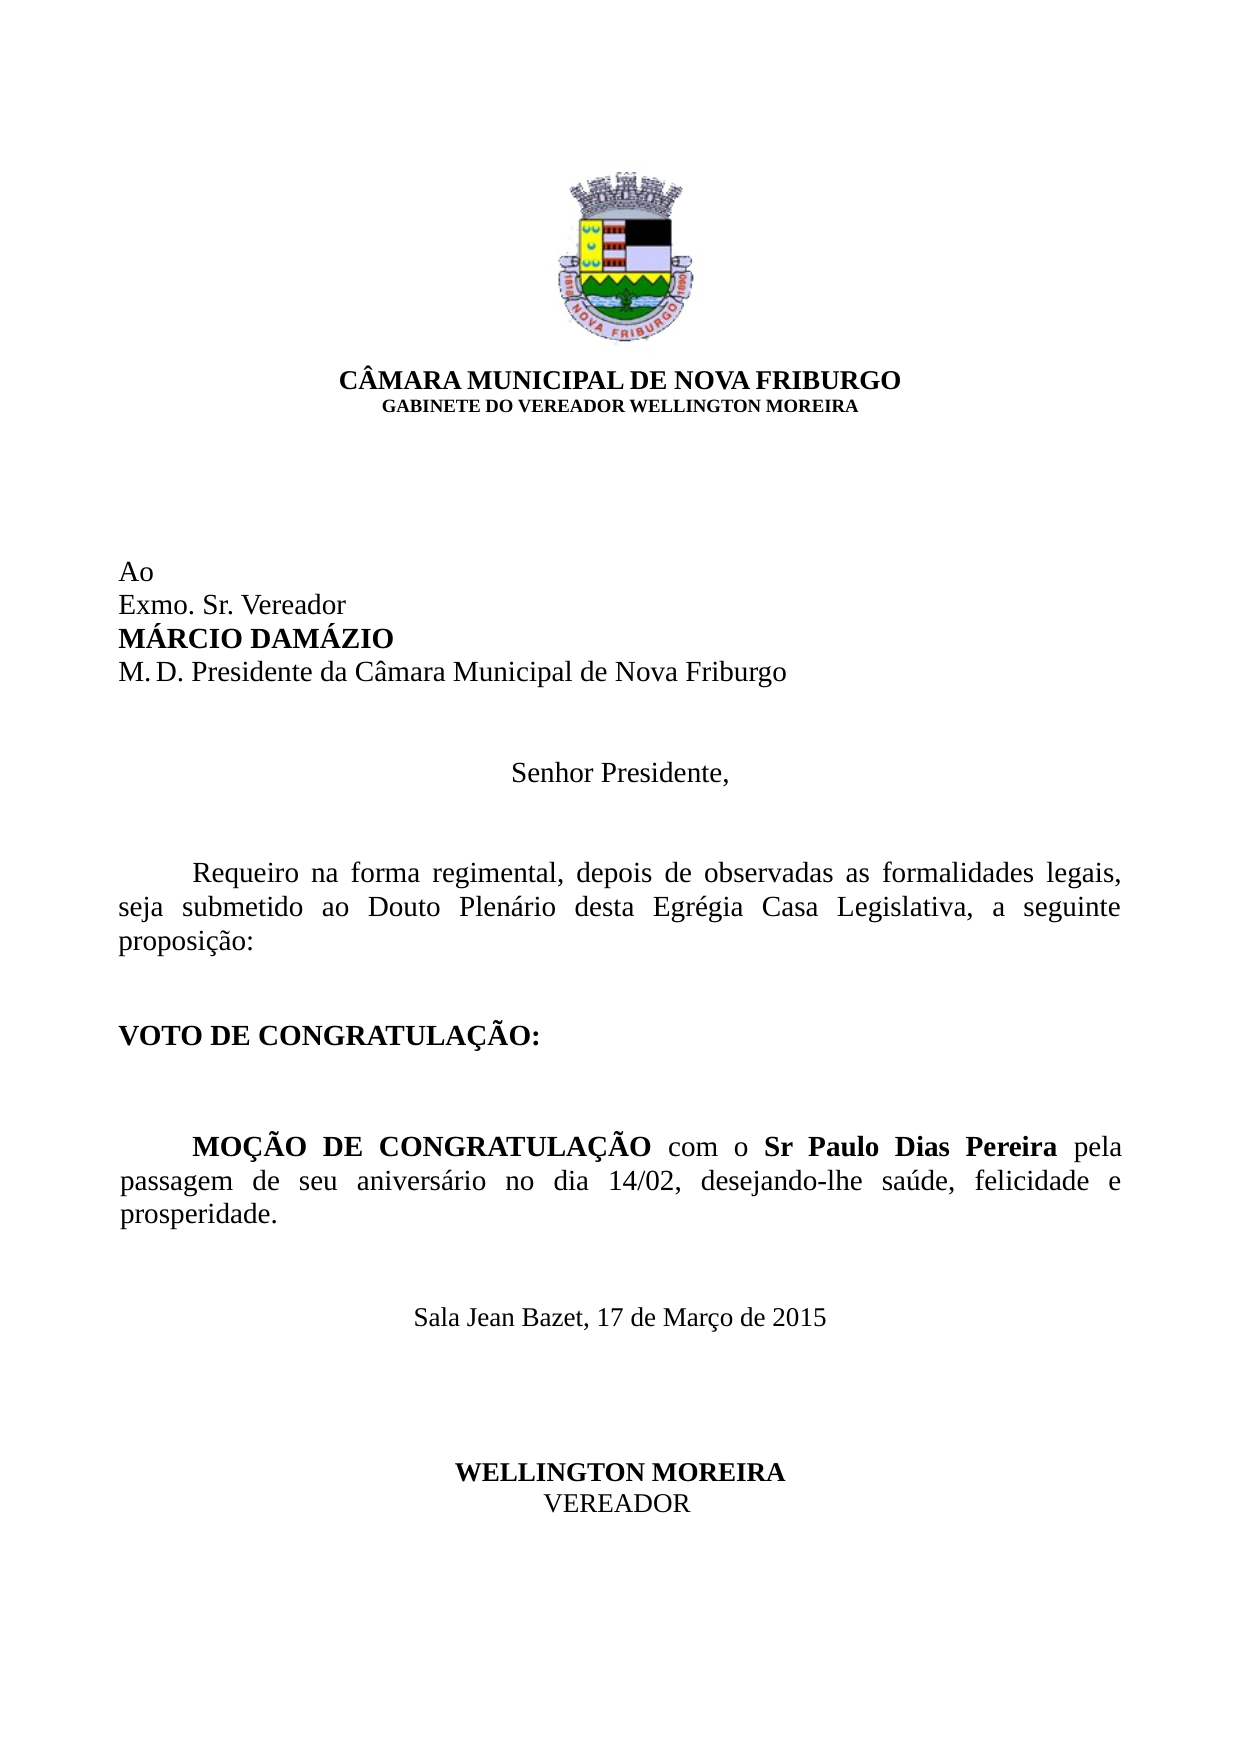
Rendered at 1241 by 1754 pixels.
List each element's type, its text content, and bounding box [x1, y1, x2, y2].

text Ao [118, 554, 1122, 587]
picture [537, 156, 703, 356]
text GABINETE DO VEREADOR WELLINGTON MOREIRA [118, 395, 1122, 417]
text MÁRCIO DAMÁZIO [118, 621, 1122, 654]
text MOÇÃO DE CONGRATULAÇÃO com o Sr Paulo Dias Pereira pela passagem de seu aniversário no dia 14/02, desejando-lhe saúde, felicidade e prosperidade. [118, 1129, 1122, 1230]
text WELLINGTON MOREIRA [118, 1456, 1122, 1488]
text Requeiro na forma regimental, depois de observadas as formalidades legais, seja submetido ao Douto Plenário desta Egrégia Casa Legislativa, a seguinte proposição: [118, 856, 1122, 956]
text Senhor Presidente, [118, 755, 1122, 788]
text Sala Jean Bazet, 17 de Março de 2015 [118, 1301, 1122, 1332]
text CÂMARA MUNICIPAL DE NOVA FRIBURGO [118, 364, 1122, 395]
list D. Presidente da Câmara Municipal de Nova Friburgo [118, 654, 1122, 688]
text VEREADOR [118, 1488, 1122, 1519]
text VOTO DE CONGRATULAÇÃO: [118, 1018, 1122, 1052]
text Exmo. Sr. Vereador [118, 587, 1122, 621]
